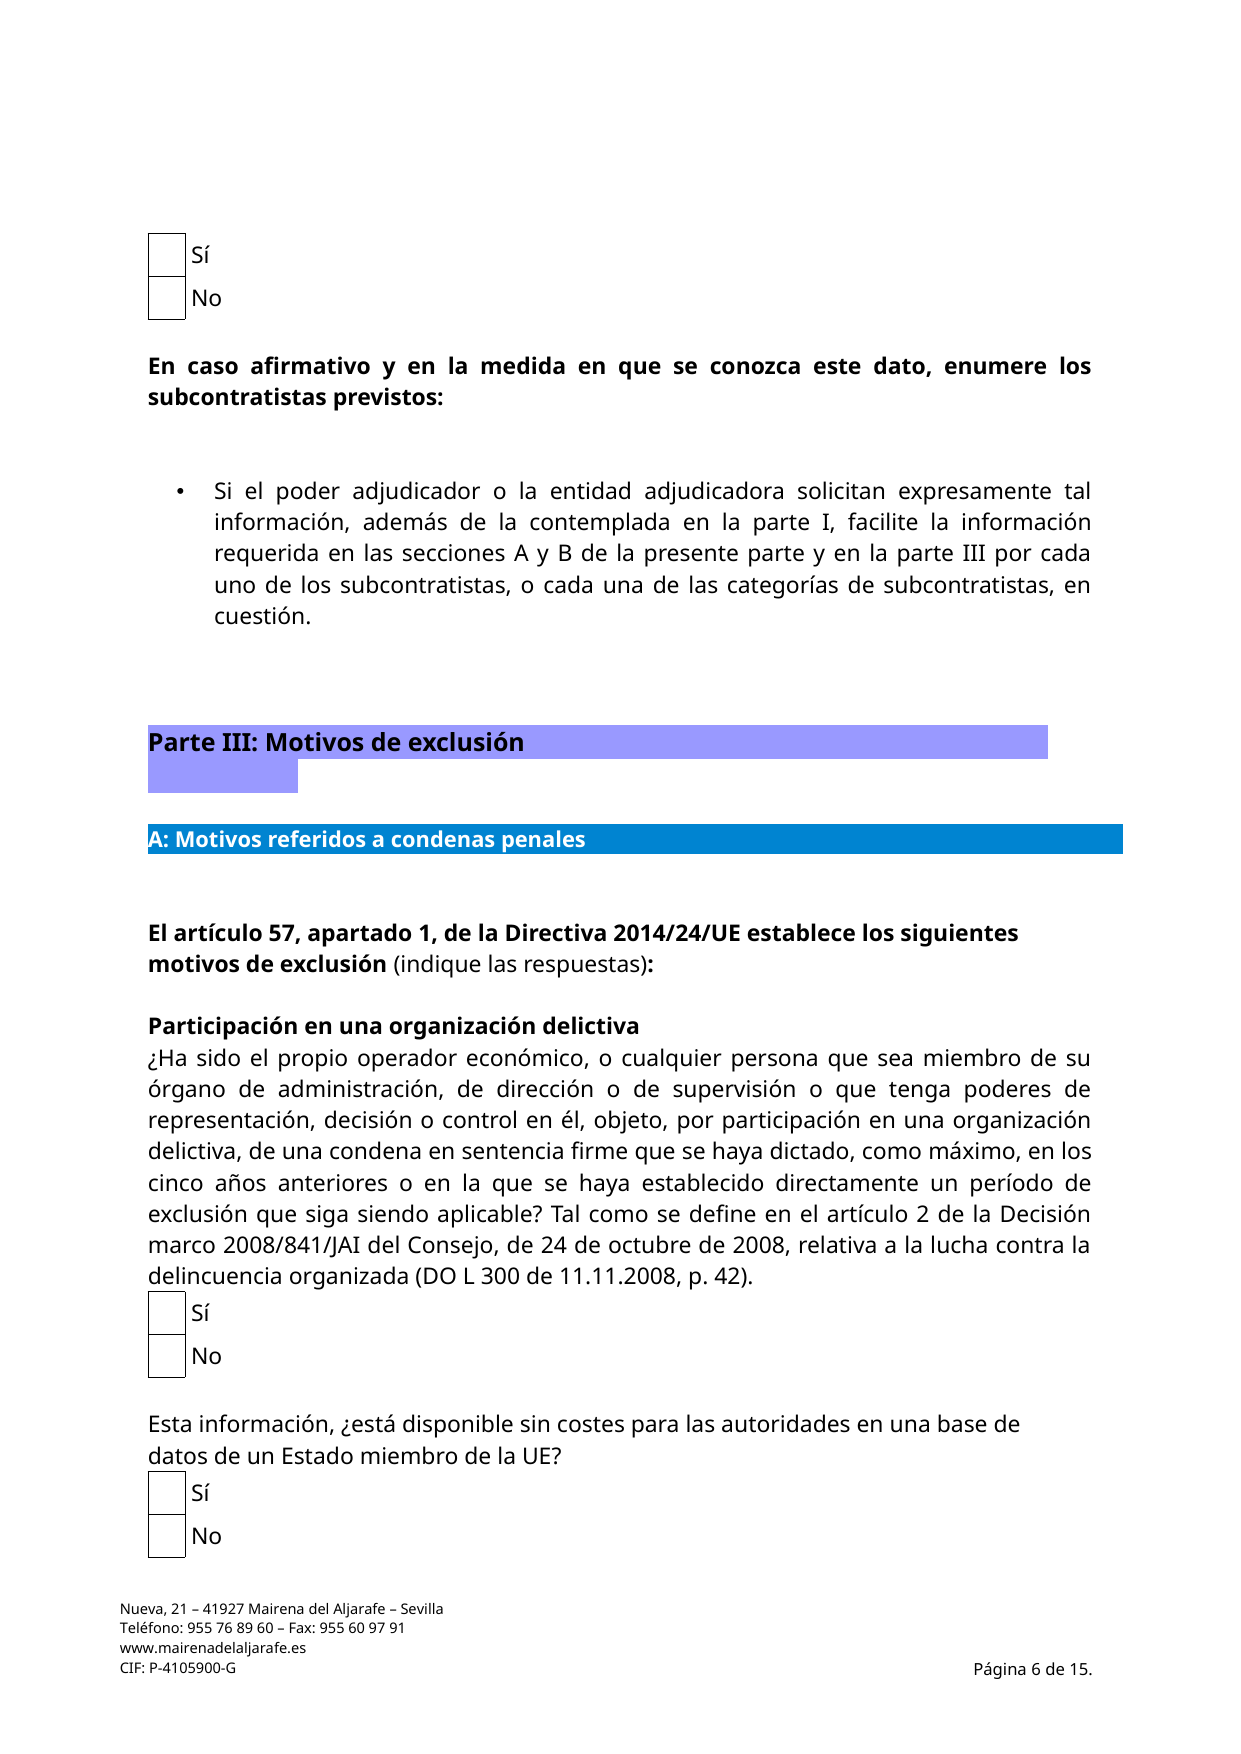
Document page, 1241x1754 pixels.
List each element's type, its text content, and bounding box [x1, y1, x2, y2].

table_cell [149, 277, 185, 318]
table_header Sí [186, 1291, 1092, 1334]
text A: Motivos referidos a condenas penales [148, 824, 1092, 854]
table_header [149, 1472, 185, 1514]
table_cell No [186, 1514, 1092, 1557]
text ¿Ha sido el propio operador económico, o cualquier persona que sea miembro de su órgano de administración, de dirección o de supervisión o que tenga poderes de representación, decisión o control en él, objeto, por participación en una organización delictiva, de una condena en sentencia firme que se haya dictado, como máximo, en los cinco años anteriores o en la que se haya establecido directamente un período de exclusión que siga siendo aplicable? Tal como se define en el artículo 2 de la Decisión marco 2008/841/JAI del Consejo, de 24 de octubre de 2008, relativa a la lucha contra la delincuencia organizada (DO L 300 de 11.11.2008, p. 42). [148, 1041, 1092, 1291]
list Si el poder adjudicador o la entidad adjudicadora solicitan expresamente tal información, además de la contemplada en la parte I, facilite la información requerida en las secciones A y B de la presente parte y en la parte III por cada uno de los subcontratistas, o cada una de las categorías de subcontratistas, en cuestión. [176, 475, 1092, 631]
table_header [149, 1292, 185, 1334]
text Participación en una organización delictiva [148, 1010, 1092, 1041]
table_header Sí [186, 1471, 1092, 1514]
table_cell [149, 1515, 185, 1557]
text Esta información, ¿está disponible sin costes para las autoridades en una base de datos de un Estado miembro de la UE? [148, 1408, 1051, 1471]
table_cell No [186, 276, 1092, 318]
text Parte III: Motivos de exclusión [148, 725, 1092, 793]
table_cell [149, 1335, 185, 1377]
text El artículo 57, apartado 1, de la Directiva 2014/24/UE establece los siguientes motivos de exclusión (indique las respuestas): [148, 916, 1092, 979]
table_header Sí [186, 233, 1092, 276]
table_header [149, 234, 185, 276]
text En caso afirmativo y en la medida en que se conozca este dato, enumere los subcontratistas previstos: [148, 350, 1092, 412]
table_cell No [186, 1334, 1092, 1377]
